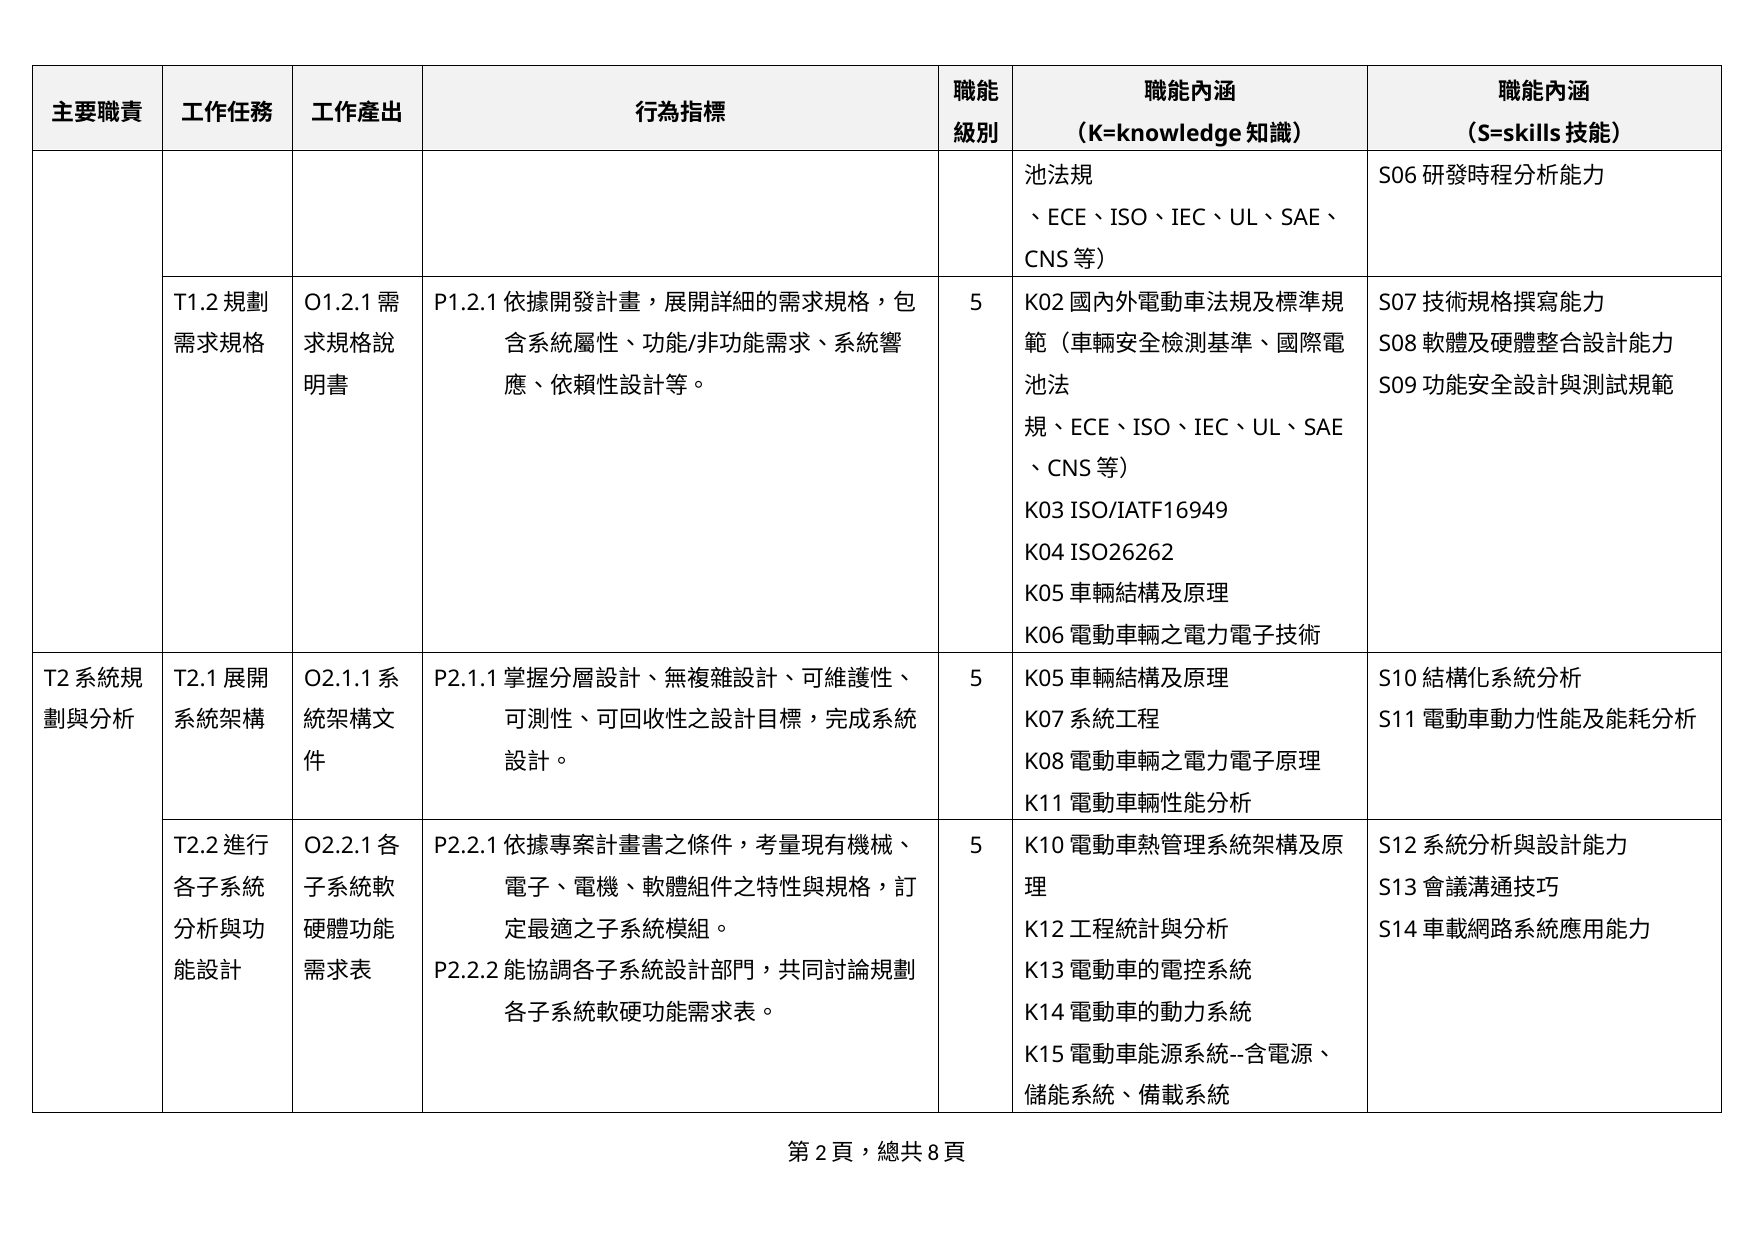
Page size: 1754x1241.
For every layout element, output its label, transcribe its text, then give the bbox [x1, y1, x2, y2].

table_cell S10結構化系統分析 S11電動車動力性能及能耗分析 [1368, 653, 1721, 819]
table_cell T2.2進行各子系統分析與功能設計 [163, 820, 292, 1112]
table_cell [163, 151, 292, 276]
table_header 行為指標 [423, 66, 938, 149]
table_cell S07技術規格撰寫能力 S08軟體及硬體整合設計能力 S09功能安全設計與測試規範 [1368, 277, 1721, 652]
table_cell K02國內外電動車法規及標準規範（車輛安全檢測基準、國際電池法規、ECE、ISO、IEC、UL、SAE、CNS等） K03 ISO/IATF16949 K04 ISO26262 K05車輛結構及原理 K06電動車輛之電力電子技術 [1013, 277, 1367, 652]
table_cell O2.2.1各子系統軟硬體功能需求表 [293, 820, 422, 1112]
table_cell [293, 151, 422, 276]
table_cell [939, 151, 1012, 276]
table_cell O2.1.1系統架構文件 [293, 653, 422, 819]
table_cell [33, 151, 162, 652]
table_header 主要職責 [33, 66, 162, 149]
table_header 工作產出 [293, 66, 422, 149]
table_cell P1.2.1依據開發計畫，展開詳細的需求規格，包含系統屬性、功能/非功能需求、系統響應、依賴性設計等。 [423, 277, 938, 652]
table_header 職能級別 [939, 66, 1012, 149]
table_cell [423, 151, 938, 276]
table_cell K10電動車熱管理系統架構及原理 K12工程統計與分析 K13電動車的電控系統 K14電動車的動力系統 K15電動車能源系統--含電源、儲能系統、備載系統 [1013, 820, 1367, 1112]
table_cell T1.2規劃需求規格 [163, 277, 292, 652]
table_cell T2系統規劃與分析 [33, 653, 162, 1112]
table_cell 5 [939, 277, 1012, 652]
table_cell P2.1.1掌握分層設計、無複雜設計、可維護性、可測性、可回收性之設計目標，完成系統設計。 [423, 653, 938, 819]
table_header 職能內涵 （S=skills技能） [1368, 66, 1721, 149]
table_cell O1.2.1需求規格說明書 [293, 277, 422, 652]
table_header 工作任務 [163, 66, 292, 149]
table_cell 5 [939, 653, 1012, 819]
table_cell K05車輛結構及原理 K07系統工程 K08電動車輛之電力電子原理 K11電動車輛性能分析 [1013, 653, 1367, 819]
table_cell S06研發時程分析能力 [1368, 151, 1721, 276]
table_cell 池法規、ECE、ISO、IEC、UL、SAE、CNS等） [1013, 151, 1367, 276]
table_cell P2.2.1依據專案計畫書之條件，考量現有機械、電子、電機、軟體組件之特性與規格，訂定最適之子系統模組。 P2.2.2能協調各子系統設計部門，共同討論規劃各子系統軟硬功能需求表。 [423, 820, 938, 1112]
table_cell 5 [939, 820, 1012, 1112]
table_header 職能內涵 （K=knowledge知識） [1013, 66, 1367, 149]
table_cell S12系統分析與設計能力 S13會議溝通技巧 S14車載網路系統應用能力 [1368, 820, 1721, 1112]
table_cell T2.1展開系統架構 [163, 653, 292, 819]
